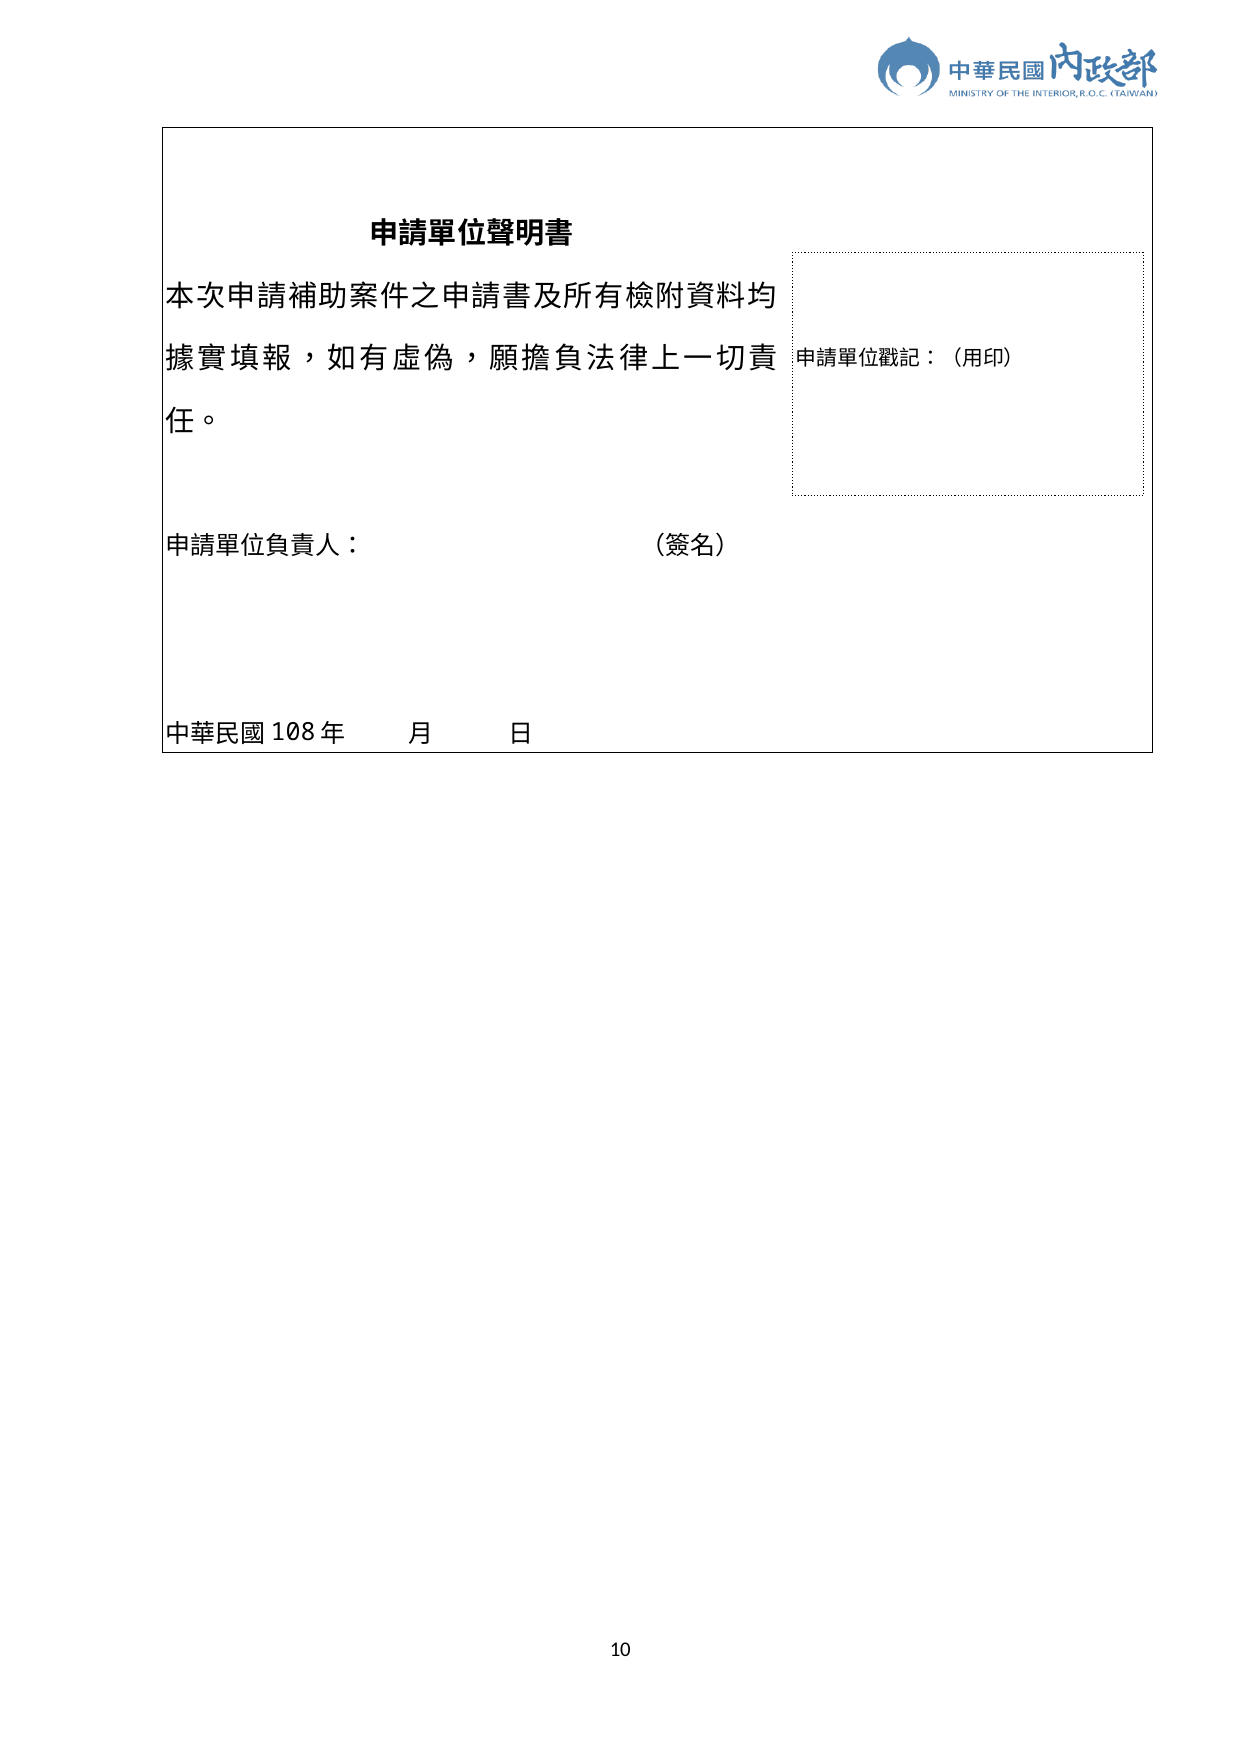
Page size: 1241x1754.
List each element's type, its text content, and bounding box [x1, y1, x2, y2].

table_cell [780, 128, 1152, 752]
table_header 申請單位戳記：（用印） [793, 252, 1144, 494]
table_cell 申請單位聲明書 本次申請補助案件之申請書及所有檢附資料均據實填報，如有虛偽，願擔負法律上一切責任。 申請單位負責人： （簽名） 中華民國108年 月 日 [163, 128, 780, 752]
